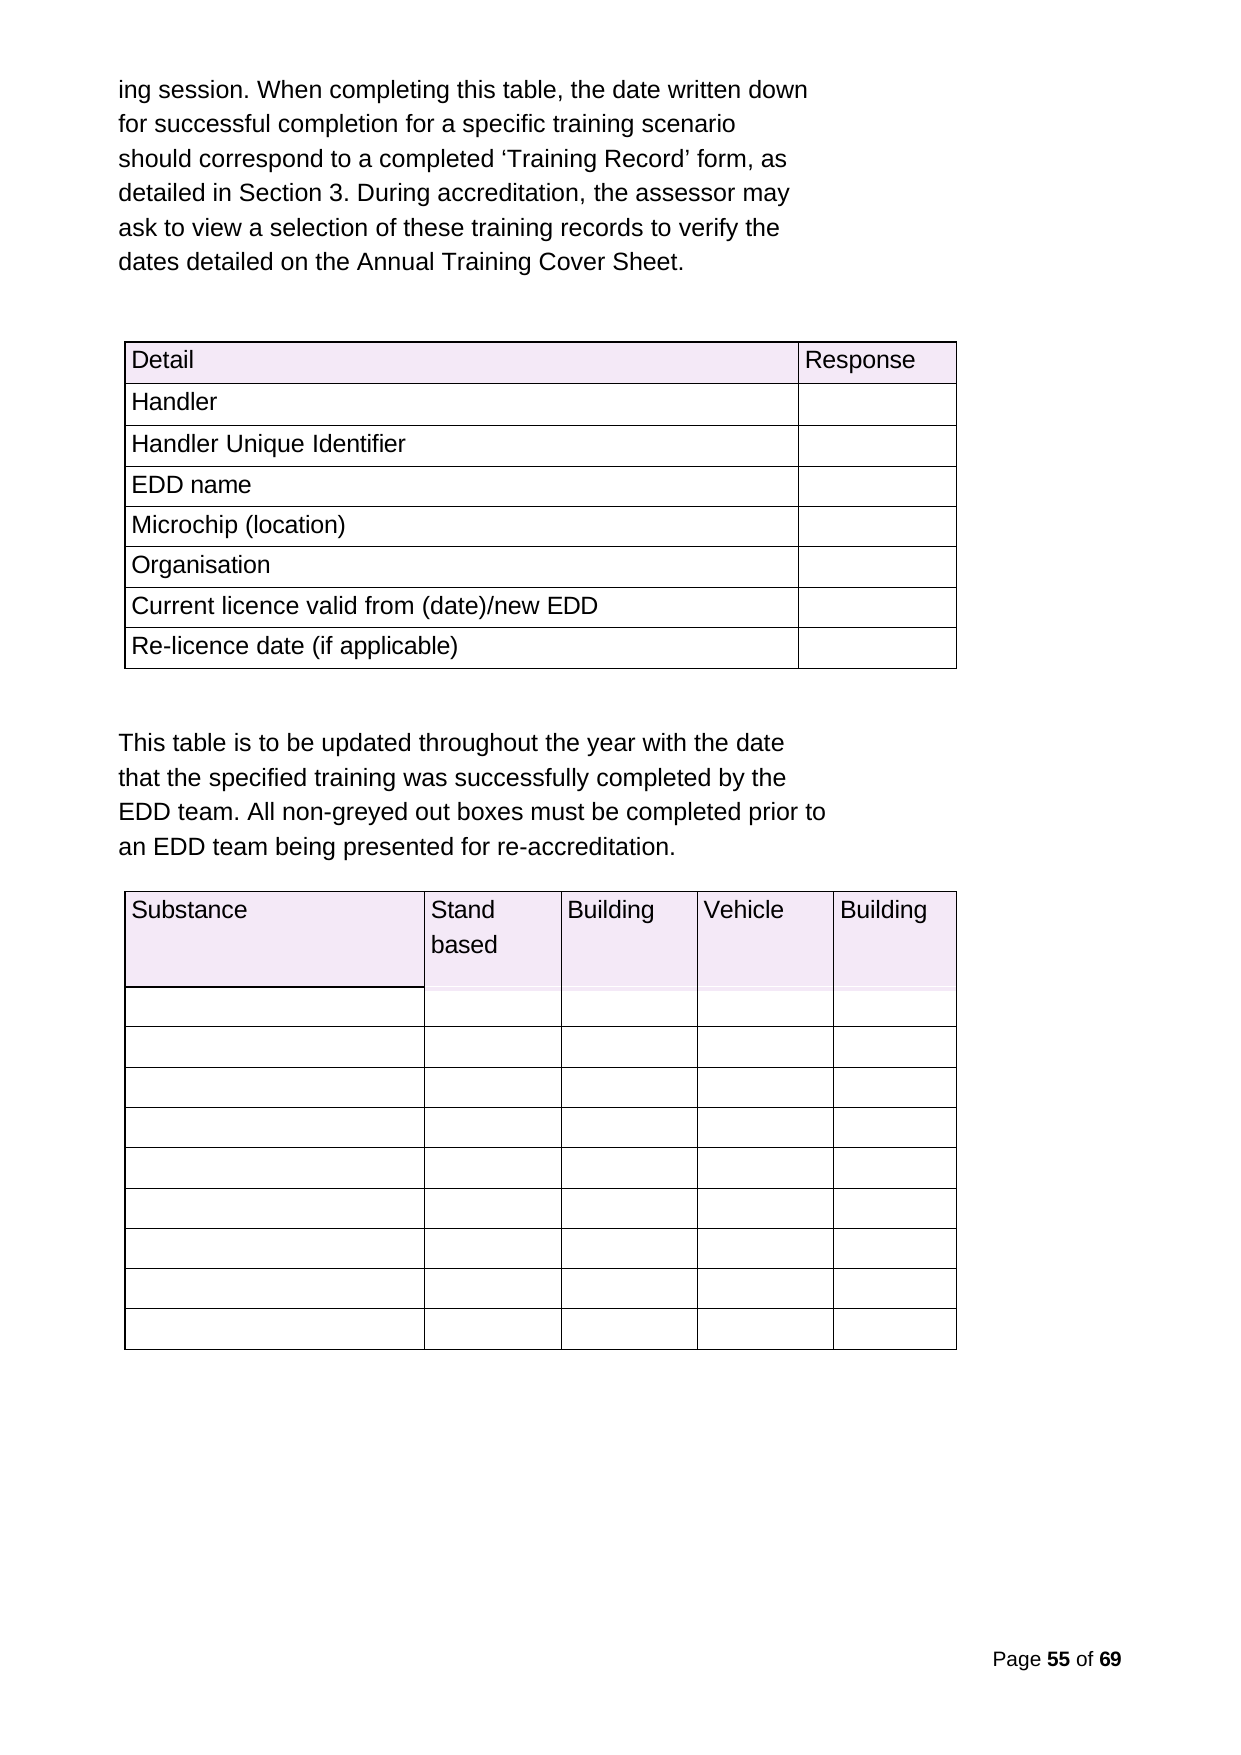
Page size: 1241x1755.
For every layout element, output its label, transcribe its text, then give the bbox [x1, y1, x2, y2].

table_cell [425, 1068, 561, 1107]
table_header Vehicle [698, 892, 833, 986]
text Update this section at the end of each training session. When completing this table, the date written down for successful completion for a specific training scenario should correspond to a completed ‘Training Record’ form, as detailed in Section 3. During accreditation, the assessor may ask to view a selection of these training records to verify the dates detailed on the Annual Training Cover Sheet. [118, 75, 813, 276]
table_cell [698, 1269, 833, 1308]
table_cell [698, 1068, 833, 1107]
text This table is to be updated throughout the year with the date that the specified training was successfully completed by the EDD team. All non-greyed out boxes must be completed prior to an EDD team being presented for re-accreditation. [118, 728, 831, 861]
table_cell Organisation [126, 547, 798, 587]
table_cell [425, 1189, 561, 1228]
table_cell [425, 1108, 561, 1147]
table_cell [698, 1309, 833, 1349]
table_cell [834, 1229, 956, 1268]
table_cell [834, 1027, 956, 1067]
table_cell [126, 1148, 424, 1187]
table_cell [425, 1309, 561, 1349]
table_cell Re-licence date (if applicable) [126, 628, 798, 667]
table_cell [698, 991, 833, 1026]
table_cell [126, 1068, 424, 1107]
table_cell Handler [126, 384, 798, 425]
table_cell [799, 467, 956, 506]
table_cell [562, 1148, 697, 1187]
table_cell [698, 1027, 833, 1067]
table_cell [698, 1189, 833, 1228]
table_cell Microchip (location) [126, 507, 798, 546]
table_cell [799, 547, 956, 587]
table_header Response [799, 343, 956, 383]
table_cell [562, 1027, 697, 1067]
table_cell [834, 991, 956, 1026]
table_header Substance [126, 892, 424, 986]
table_cell [799, 384, 956, 425]
table_cell [425, 1229, 561, 1268]
table_cell [834, 1189, 956, 1228]
table_cell Current licence valid from (date)/new EDD [126, 588, 798, 627]
table_cell [698, 1148, 833, 1187]
table_cell [562, 1068, 697, 1107]
table_cell [126, 1189, 424, 1228]
table_header Building [834, 892, 956, 986]
table_cell [126, 1108, 424, 1147]
table_cell [425, 1148, 561, 1187]
table_header Stand based [425, 892, 561, 986]
table_cell [562, 1108, 697, 1147]
table_cell [834, 1309, 956, 1349]
table_cell [425, 1269, 561, 1308]
table_cell [799, 507, 956, 546]
table_cell [799, 588, 956, 627]
table_cell [126, 1269, 424, 1308]
table_header Building [562, 892, 697, 986]
table_cell [126, 1027, 424, 1067]
table_cell [834, 1148, 956, 1187]
table_cell [698, 1229, 833, 1268]
table_cell [425, 991, 561, 1026]
table_cell [562, 1189, 697, 1228]
table_cell [126, 988, 424, 1026]
table_cell [834, 1108, 956, 1147]
table_cell [799, 628, 956, 667]
table_cell [562, 1309, 697, 1349]
table_cell [126, 1309, 424, 1349]
table_cell [562, 991, 697, 1026]
table_cell [425, 1027, 561, 1067]
table_cell [126, 1229, 424, 1268]
table_cell EDD name [126, 467, 798, 506]
table_cell [562, 1269, 697, 1308]
table_cell [834, 1068, 956, 1107]
table_cell [799, 426, 956, 466]
table_header Detail [126, 343, 798, 383]
table_cell [834, 1269, 956, 1308]
table_cell [698, 1108, 833, 1147]
table_cell Handler Unique Identifier [126, 426, 798, 466]
table_cell [562, 1229, 697, 1268]
